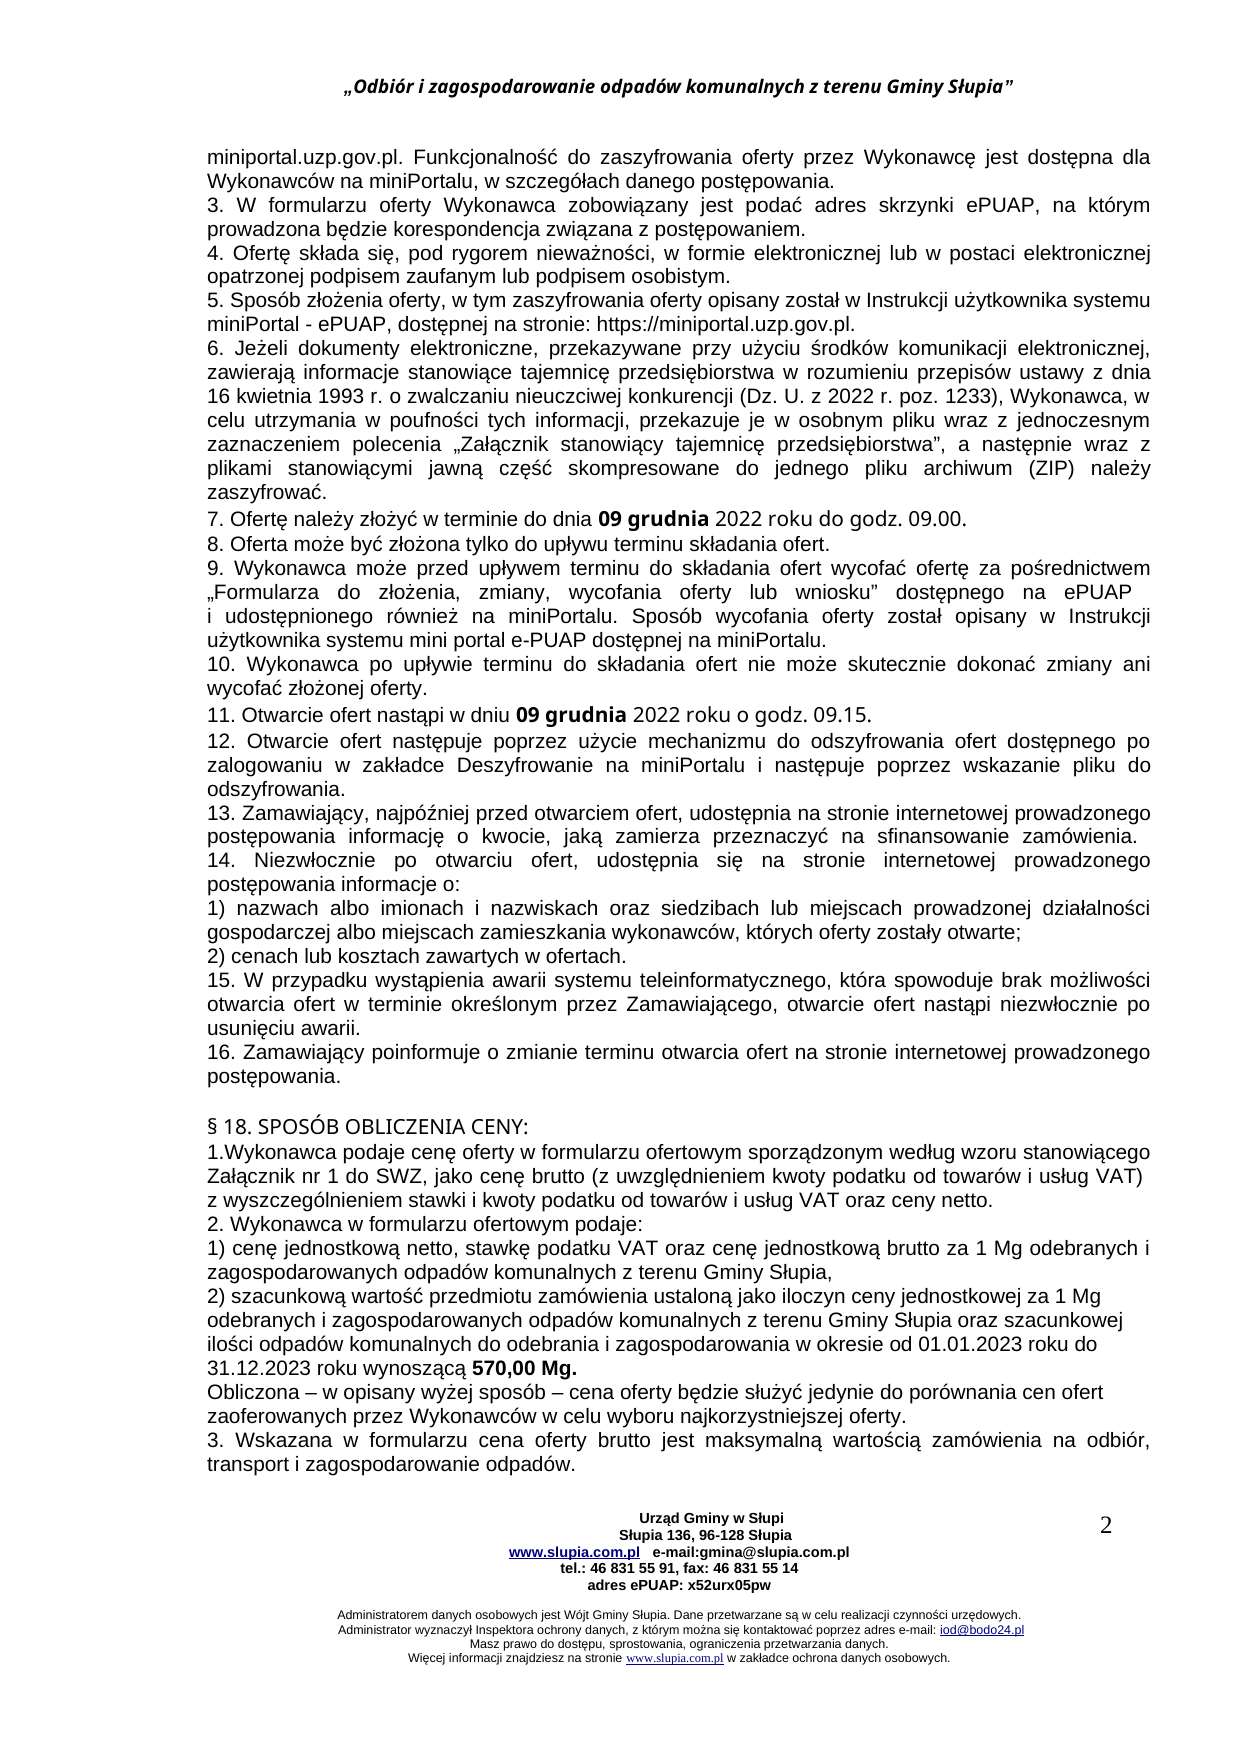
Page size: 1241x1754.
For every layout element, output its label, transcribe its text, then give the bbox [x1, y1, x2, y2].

text 9. Wykonawca może przed upływem terminu do składania ofert wycofać ofertę za pośrednictwem „Formularza do złożenia, zmiany, wycofania oferty lub wniosku” dostępnego na ePUAP i udostępnionego również na miniPortalu. Sposób wycofania oferty został opisany w Instrukcji użytkownika systemu mini portal e-PUAP dostępnej na miniPortalu. [207, 556, 1152, 652]
text miniportal.uzp.gov.pl. Funkcjonalność do zaszyfrowania oferty przez Wykonawcę jest dostępna dla Wykonawców na miniPortalu, w szczegółach danego postępowania. [207, 144, 1152, 192]
text 5. Sposób złożenia oferty, w tym zaszyfrowania oferty opisany został w Instrukcji użytkownika systemu miniPortal - ePUAP, dostępnej na stronie: https://miniportal.uzp.gov.pl. [207, 288, 1152, 336]
text 2) szacunkową wartość przedmiotu zamówienia ustaloną jako iloczyn ceny jednostkowej za 1 Mg odebranych i zagospodarowanych odpadów komunalnych z terenu Gminy Słupia oraz szacunkowej ilości odpadów komunalnych do odebrania i zagospodarowania w okresie od 01.01.2023 roku do 31.12.2023 roku wynoszącą 570,00 Mg. [207, 1284, 1152, 1380]
text 12. Otwarcie ofert następuje poprzez użycie mechanizmu do odszyfrowania ofert dostępnego po zalogowaniu w zakładce Deszyfrowanie na miniPortalu i następuje poprzez wskazanie pliku do odszyfrowania. [207, 728, 1152, 800]
text Obliczona – w opisany wyżej sposób – cena oferty będzie służyć jedynie do porównania cen ofert zaoferowanych przez Wykonawców w celu wyboru najkorzystniejszej oferty. [207, 1380, 1152, 1428]
text 8. Oferta może być złożona tylko do upływu terminu składania ofert. [207, 532, 1152, 556]
text 4. Ofertę składa się, pod rygorem nieważności, w formie elektronicznej lub w postaci elektronicznej opatrzonej podpisem zaufanym lub podpisem osobistym. [207, 240, 1152, 288]
text 3. W formularzu oferty Wykonawca zobowiązany jest podać adres skrzynki ePUAP, na którym prowadzona będzie korespondencja związana z postępowaniem. [207, 192, 1152, 240]
text 11. Otwarcie ofert nastąpi w dniu 09 grudnia 2022 roku o godz. 09.15. [207, 700, 1152, 728]
text 16. Zamawiający poinformuje o zmianie terminu otwarcia ofert na stronie internetowej prowadzonego postępowania. [207, 1040, 1152, 1088]
text 2) cenach lub kosztach zawartych w ofertach. [207, 944, 1152, 968]
text § 18. SPOSÓB OBLICZENIA CENY: [207, 1112, 1152, 1140]
text 6. Jeżeli dokumenty elektroniczne, przekazywane przy użyciu środków komunikacji elektronicznej, zawierają informacje stanowiące tajemnicę przedsiębiorstwa w rozumieniu przepisów ustawy z dnia 16 kwietnia 1993 r. o zwalczaniu nieuczciwej konkurencji (Dz. U. z 2022 r. poz. 1233), Wykonawca, w celu utrzymania w poufności tych informacji, przekazuje je w osobnym pliku wraz z jednoczesnym zaznaczeniem polecenia „Załącznik stanowiący tajemnicę przedsiębiorstwa”, a następnie wraz z plikami stanowiącymi jawną część skompresowane do jednego pliku archiwum (ZIP) należy zaszyfrować. [207, 336, 1152, 504]
text 1) cenę jednostkową netto, stawkę podatku VAT oraz cenę jednostkową brutto za 1 Mg odebranych i zagospodarowanych odpadów komunalnych z terenu Gminy Słupia, [207, 1236, 1152, 1284]
text 1.Wykonawca podaje cenę oferty w formularzu ofertowym sporządzonym według wzoru stanowiącego Załącznik nr 1 do SWZ, jako cenę brutto (z uwzględnieniem kwoty podatku od towarów i usług VAT) z wyszczególnieniem stawki i kwoty podatku od towarów i usług VAT oraz ceny netto. [207, 1140, 1152, 1212]
text 3. Wskazana w formularzu cena oferty brutto jest maksymalną wartością zamówienia na odbiór, transport i zagospodarowanie odpadów. [207, 1428, 1152, 1476]
text 13. Zamawiający, najpóźniej przed otwarciem ofert, udostępnia na stronie internetowej prowadzonego postępowania informację o kwocie, jaką zamierza przeznaczyć na sfinansowanie zamówienia. 14. Niezwłocznie po otwarciu ofert, udostępnia się na stronie internetowej prowadzonego postępowania informacje o: [207, 800, 1152, 896]
text 1) nazwach albo imionach i nazwiskach oraz siedzibach lub miejscach prowadzonej działalności gospodarczej albo miejscach zamieszkania wykonawców, których oferty zostały otwarte; [207, 896, 1152, 944]
text 15. W przypadku wystąpienia awarii systemu teleinformatycznego, która spowoduje brak możliwości otwarcia ofert w terminie określonym przez Zamawiającego, otwarcie ofert nastąpi niezwłocznie po usunięciu awarii. [207, 968, 1152, 1040]
text 2. Wykonawca w formularzu ofertowym podaje: [207, 1212, 1152, 1236]
text 7. Ofertę należy złożyć w terminie do dnia 09 grudnia 2022 roku do godz. 09.00. [207, 504, 1152, 532]
text 10. Wykonawca po upływie terminu do składania ofert nie może skutecznie dokonać zmiany ani wycofać złożonej oferty. [207, 652, 1152, 700]
